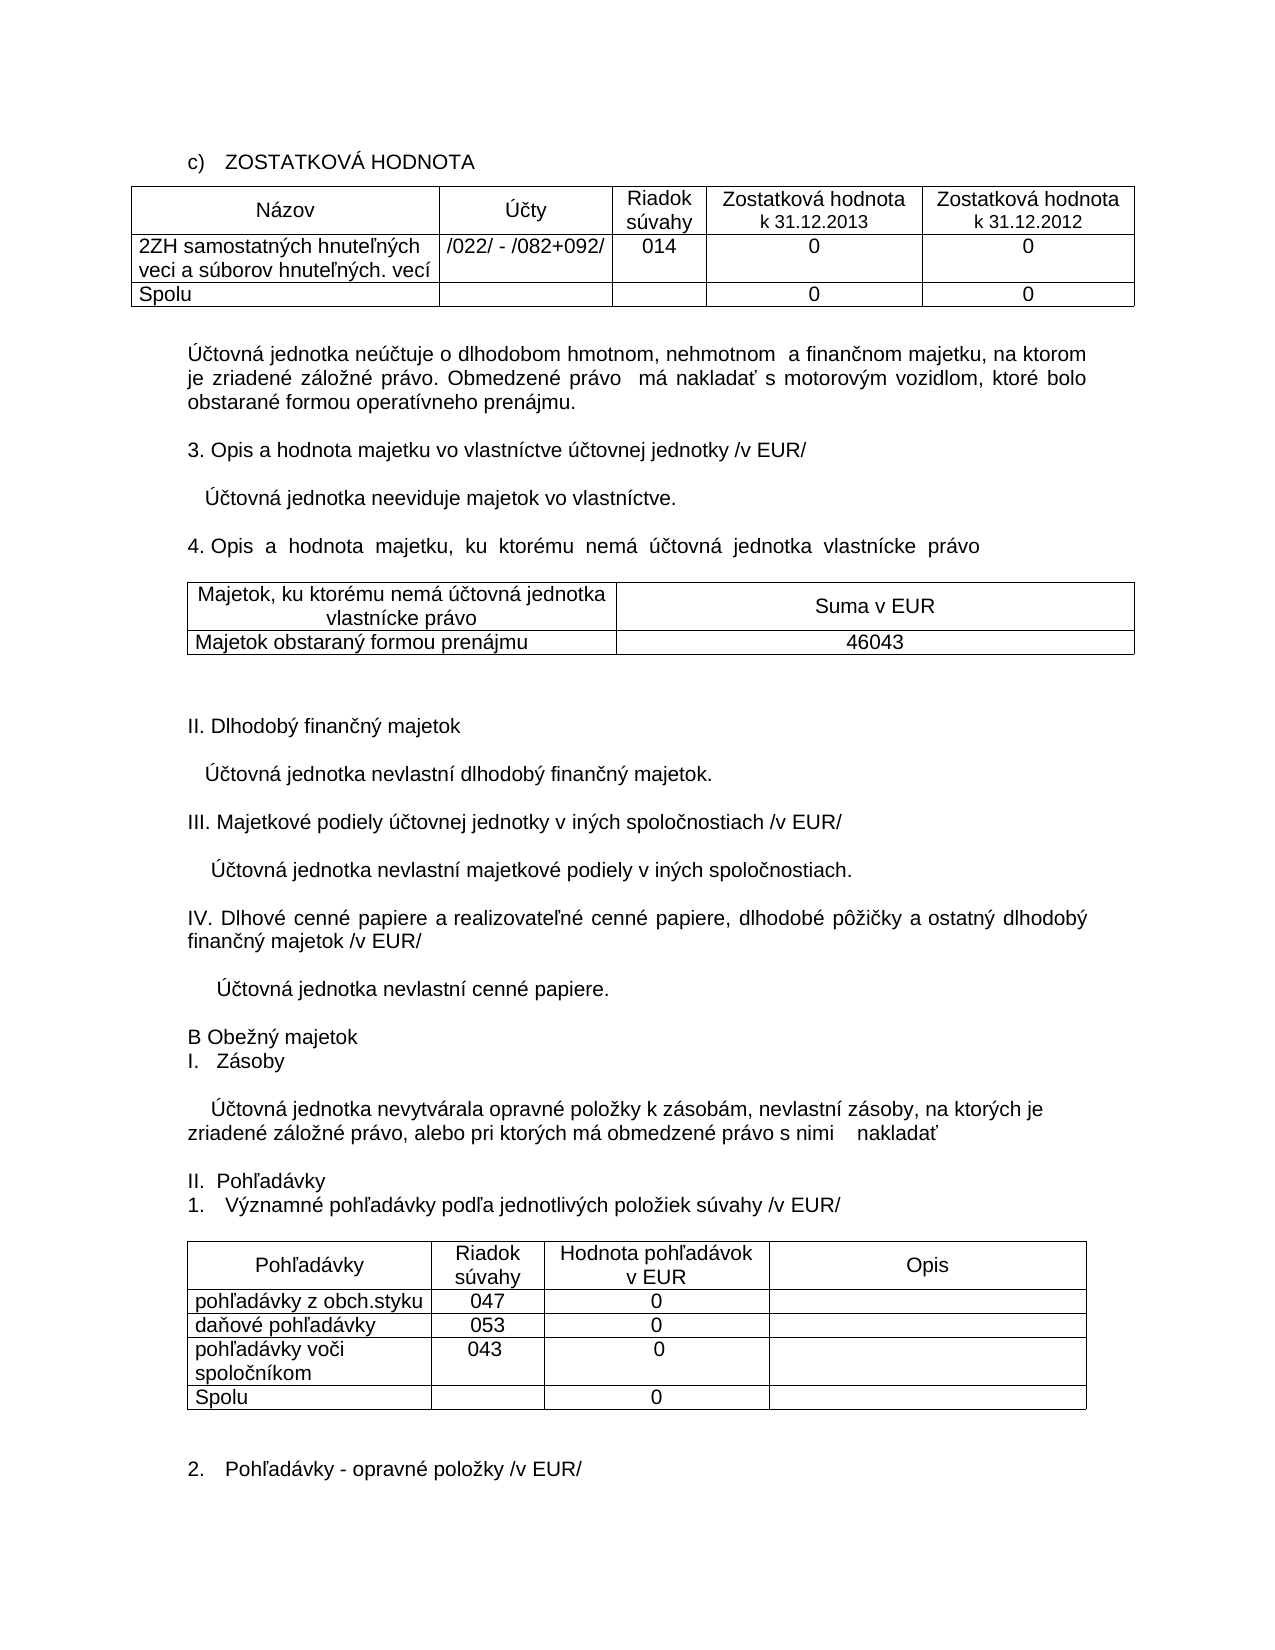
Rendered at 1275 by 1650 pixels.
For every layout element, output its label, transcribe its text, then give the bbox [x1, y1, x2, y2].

table_cell [432, 1386, 544, 1409]
text 2. Pohľadávky - opravné položky /v EUR/ [187, 1457, 1087, 1481]
table_cell [770, 1338, 1086, 1385]
table_header Majetok, ku ktorému nemá účtovná jednotka vlastnícke právo [188, 583, 616, 630]
text IV. Dlhové cenné papiere a realizovateľné cenné papiere, dlhodobé pôžičky a ostatný dlhodobý finančný majetok /v EUR/ [187, 905, 1087, 953]
text Účtovná jednotka nevlastní dlhodobý finančný majetok. [187, 762, 1087, 786]
table_header Pohľadávky [188, 1242, 431, 1289]
table_cell 014 [613, 235, 706, 282]
text B Obežný majetok [187, 1025, 1087, 1049]
table_cell pohľadávky voči spoločníkom [188, 1338, 431, 1385]
table_cell /022/ - /082+092/ [440, 235, 612, 282]
table_header Názov [132, 187, 439, 234]
text Účtovná jednotka nevlastní majetkové podiely v iných spoločnostiach. [187, 857, 1087, 881]
table_cell [770, 1386, 1086, 1409]
table_header Zostatková hodnota k 31.12.2013 [707, 187, 922, 234]
table_header Opis [770, 1242, 1086, 1289]
table_header Hodnota pohľadávok v EUR [545, 1242, 769, 1289]
table_cell [613, 283, 706, 306]
text Účtovná jednotka neeviduje majetok vo vlastníctve. [187, 486, 1087, 510]
text 1. Významné pohľadávky podľa jednotlivých položiek súvahy /v EUR/ [187, 1193, 1087, 1217]
table_cell 0 [923, 283, 1134, 306]
table_cell 0 [545, 1290, 769, 1313]
table_cell Majetok obstaraný formou prenájmu [188, 631, 616, 654]
text Účtovná jednotka nevlastní cenné papiere. [187, 977, 1087, 1001]
text Účtovná jednotka nevytvárala opravné položky k zásobám, nevlastní zásoby, na ktorých je zriadené záložné právo, alebo pri ktorých má obmedzené právo s nimi nakladať [187, 1097, 1087, 1145]
table_header Účty [440, 187, 612, 234]
table_header Riadok súvahy [613, 187, 706, 234]
table_cell 047 [432, 1290, 544, 1313]
table_header Riadok súvahy [432, 1242, 544, 1289]
table_cell 0 [545, 1314, 769, 1337]
table_cell [440, 283, 612, 306]
table_cell 46043 [617, 631, 1134, 654]
table_cell 0 [923, 235, 1134, 282]
text III. Majetkové podiely účtovnej jednotky v iných spoločnostiach /v EUR/ [187, 809, 1087, 833]
table_cell 053 [432, 1314, 544, 1337]
text I. Zásoby [187, 1049, 1087, 1073]
text II. Dlhodobý finančný majetok [187, 714, 1087, 738]
table_cell daňové pohľadávky [188, 1314, 431, 1337]
table_header Zostatková hodnota k 31.12.2012 [923, 187, 1134, 234]
text c) ZOSTATKOVÁ HODNOTA [187, 150, 1087, 174]
text II. Pohľadávky [187, 1169, 1087, 1193]
table_header Suma v EUR [617, 583, 1134, 630]
table_cell 2ZH samostatných hnuteľných veci a súborov hnuteľných. vecí [132, 235, 439, 282]
table_cell 0 [545, 1386, 769, 1409]
table_cell Spolu [188, 1386, 431, 1409]
table_cell Spolu [132, 283, 439, 306]
table_cell [770, 1290, 1086, 1313]
text Účtovná jednotka neúčtuje o dlhodobom hmotnom, nehmotnom a finančnom majetku, na ktorom je zriadené záložné právo. Obmedzené právo má nakladať s motorovým vozidlom, ktoré bolo obstarané formou operatívneho prenájmu. [187, 342, 1087, 414]
table_cell 043 [432, 1338, 544, 1385]
table_cell 0 [707, 283, 922, 306]
text 4. Opis a hodnota majetku, ku ktorému nemá účtovná jednotka vlastnícke právo [187, 534, 1087, 558]
table_cell [770, 1314, 1086, 1337]
table_cell pohľadávky z obch.styku [188, 1290, 431, 1313]
text 3. Opis a hodnota majetku vo vlastníctve účtovnej jednotky /v EUR/ [187, 438, 1087, 462]
table_cell 0 [707, 235, 922, 282]
table_cell 0 [545, 1338, 769, 1385]
